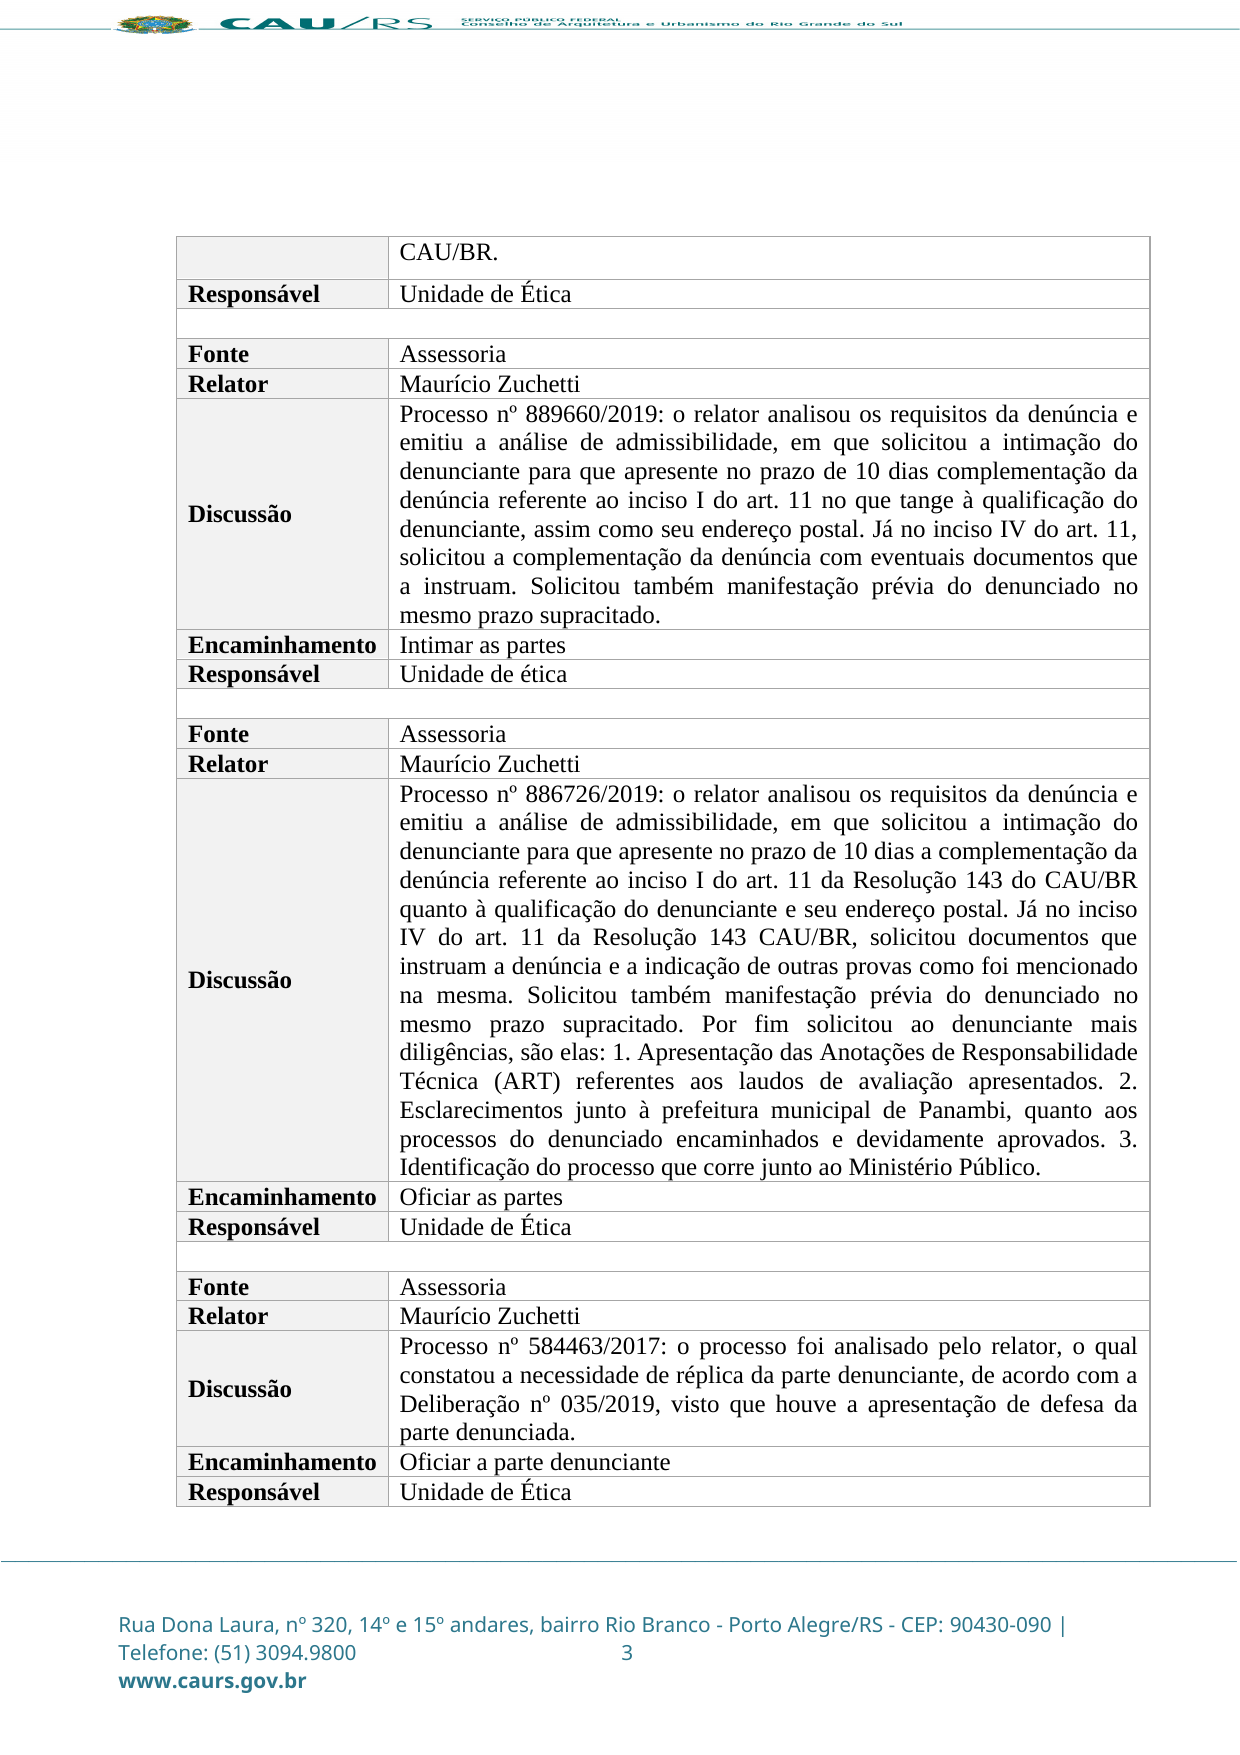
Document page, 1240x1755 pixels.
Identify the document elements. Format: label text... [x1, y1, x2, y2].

table_cell Assessoria [389, 1272, 1149, 1300]
table_cell CAU/BR. [389, 237, 1149, 278]
table_cell Unidade de Ética [389, 1477, 1149, 1506]
table_cell [177, 1242, 388, 1271]
table_cell Oficiar as partes [389, 1182, 1149, 1211]
table_cell Fonte [177, 339, 388, 368]
table_cell Encaminhamento [177, 1182, 388, 1211]
table_cell Encaminhamento [177, 630, 388, 658]
table_cell Fonte [177, 1272, 388, 1300]
table_cell Maurício Zuchetti [389, 1301, 1149, 1330]
table_cell Maurício Zuchetti [389, 369, 1149, 398]
table_cell Discussão [177, 1331, 388, 1446]
table_cell Relator [177, 1301, 388, 1330]
table_cell Fonte [177, 719, 388, 748]
table_cell Processo nº 886726/2019: o relator analisou os requisitos da denúncia e emitiu a análise de admissibilidade, em que solicitou a intimação do denunciante para que apresente no prazo de 10 dias a complementação da denúncia referente ao inciso I do art. 11 da Resolução 143 do CAU/BR quanto à qualificação do denunciante e seu endereço postal. Já no inciso IV do art. 11 da Resolução 143 CAU/BR, solicitou documentos que instruam a denúncia e a indicação de outras provas como foi mencionado na mesma. Solicitou também manifestação prévia do denunciado no mesmo prazo supracitado. Por fim solicitou ao denunciante mais diligências, são elas: 1. Apresentação das Anotações de Responsabilidade Técnica (ART) referentes aos laudos de avaliação apresentados. 2. Esclarecimentos junto à prefeitura municipal de Panambi, quanto aos processos do denunciado encaminhados e devidamente aprovados. 3. Identificação do processo que corre junto ao Ministério Público. [389, 779, 1149, 1181]
table_cell Discussão [177, 779, 388, 1181]
table_cell [388, 309, 1149, 338]
table_cell [177, 689, 388, 718]
table_cell Oficiar a parte denunciante [389, 1447, 1149, 1476]
table_cell Responsável [177, 660, 388, 688]
table_cell Unidade de Ética [389, 1212, 1149, 1241]
table_cell Responsável [177, 1477, 388, 1506]
table_cell [388, 689, 1149, 718]
table_cell Processo nº 889660/2019: o relator analisou os requisitos da denúncia e emitiu a análise de admissibilidade, em que solicitou a intimação do denunciante para que apresente no prazo de 10 dias complementação da denúncia referente ao inciso I do art. 11 no que tange à qualificação do denunciante, assim como seu endereço postal. Já no inciso IV do art. 11, solicitou a complementação da denúncia com eventuais documentos que a instruam. Solicitou também manifestação prévia do denunciado no mesmo prazo supracitado. [389, 399, 1149, 629]
table_cell Maurício Zuchetti [389, 749, 1149, 778]
table_cell Relator [177, 749, 388, 778]
table_cell [177, 309, 388, 338]
table_cell [388, 1242, 1149, 1271]
table_cell Intimar as partes [389, 630, 1149, 658]
table_cell Relator [177, 369, 388, 398]
table_cell Discussão [177, 399, 388, 629]
table_cell Processo nº 584463/2017: o processo foi analisado pelo relator, o qual constatou a necessidade de réplica da parte denunciante, de acordo com a Deliberação nº 035/2019, visto que houve a apresentação de defesa da parte denunciada. [389, 1331, 1149, 1446]
table_cell Responsável [177, 280, 388, 308]
table_cell Encaminhamento [177, 1447, 388, 1476]
table_cell Assessoria [389, 339, 1149, 368]
table_cell Responsável [177, 1212, 388, 1241]
table_cell [177, 237, 388, 278]
table_cell Assessoria [389, 719, 1149, 748]
table_cell Unidade de Ética [389, 280, 1149, 308]
table_cell Unidade de ética [389, 660, 1149, 688]
